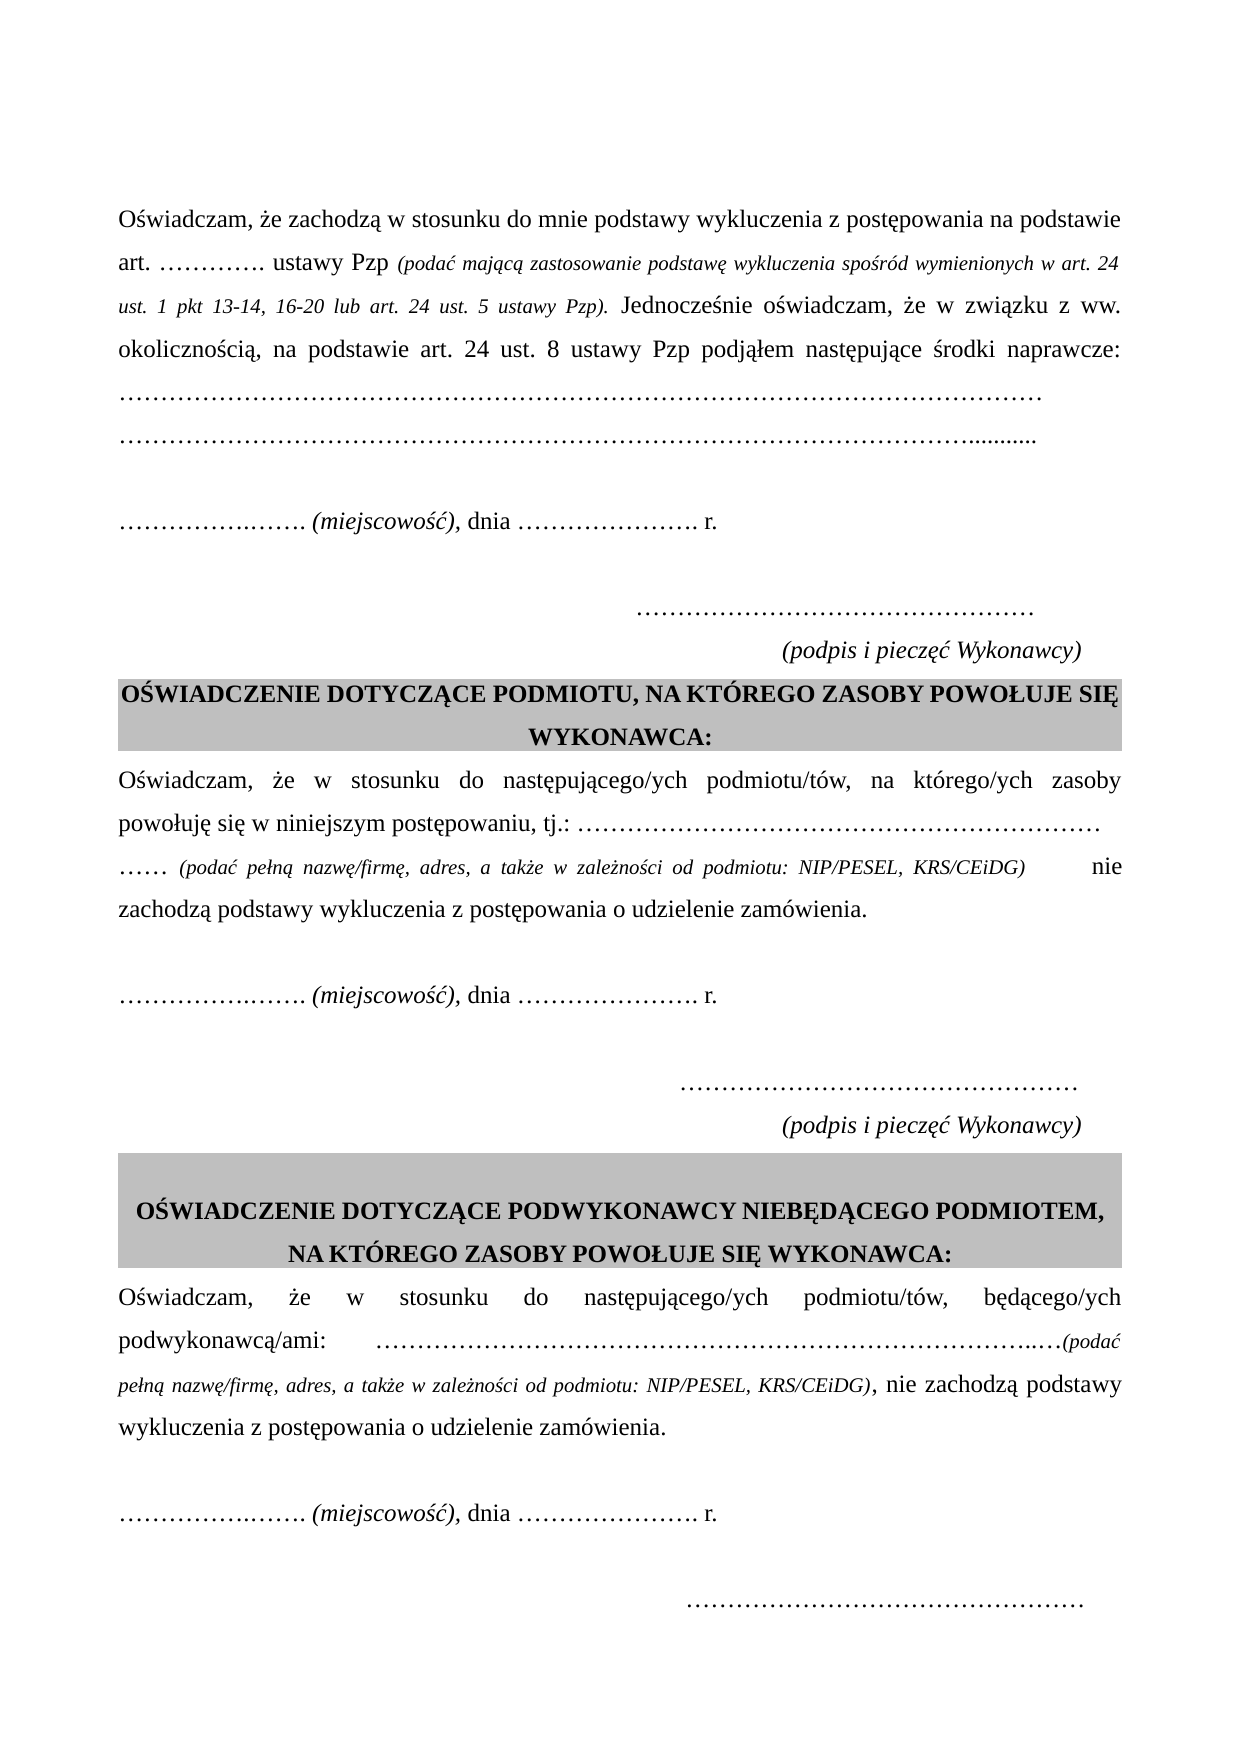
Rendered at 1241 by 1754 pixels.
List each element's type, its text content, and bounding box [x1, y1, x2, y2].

text …………….……. (miejscowość), dnia …………………. r. [118, 1498, 1122, 1527]
text OŚWIADCZENIE DOTYCZĄCE PODMIOTU, NA KTÓREGO ZASOBY POWOŁUJE SIĘ WYKONAWCA: [118, 679, 1122, 751]
text (podpis i pieczęć Wykonawcy) [708, 1110, 1122, 1139]
text …………….……. (miejscowość), dnia …………………. r. [118, 981, 1122, 1009]
text …………….……. (miejscowość), dnia …………………. r. [118, 506, 1122, 535]
text ………………………………………… [118, 1584, 1122, 1613]
text ………………………………………… [118, 592, 1122, 621]
text Oświadczam, że w stosunku do następującego/ych podmiotu/tów, na którego/ych zasoby powołuję się w niniejszym postępowaniu, tj.: …………………………………………………………… (podać pełną nazwę/firmę, adres, a także w zależności od podmiotu: NIP/PESEL, KRS/CEiDG) nie zachodzą podstawy wykluczenia z postępowania o udzielenie zamówienia. [118, 765, 1122, 923]
text Oświadczam, że zachodzą w stosunku do mnie podstawy wykluczenia z postępowania na podstawie art. …………. ustawy Pzp (podać mającą zastosowanie podstawę wykluczenia spośród wymienionych w art. 24 ust. 1 pkt 13-14, 16-20 lub art. 24 ust. 5 ustawy Pzp). Jednocześnie oświadczam, że w związku z ww. okolicznością, na podstawie art. 24 ust. 8 ustawy Pzp podjąłem następujące środki naprawcze: ………………………………………………………………………………………………… [118, 204, 1122, 406]
text OŚWIADCZENIE DOTYCZĄCE PODWYKONAWCY NIEBĘDĄCEGO PODMIOTEM, NA KTÓREGO ZASOBY POWOŁUJE SIĘ WYKONAWCA: [118, 1196, 1122, 1268]
text …………………………………………………………………………………………........... [118, 420, 1122, 449]
text ………………………………………… [118, 1067, 1122, 1096]
text Oświadczam, że w stosunku do następującego/ych podmiotu/tów, będącego/ych podwykonawcą/ami: ……………………………………………………………………..…(podać pełną nazwę/firmę, adres, a także w zależności od podmiotu: NIP/PESEL, KRS/CEiDG), nie zachodzą podstawy wykluczenia z postępowania o udzielenie zamówienia. [118, 1282, 1122, 1441]
text (podpis i pieczęć Wykonawcy) [708, 636, 1122, 664]
